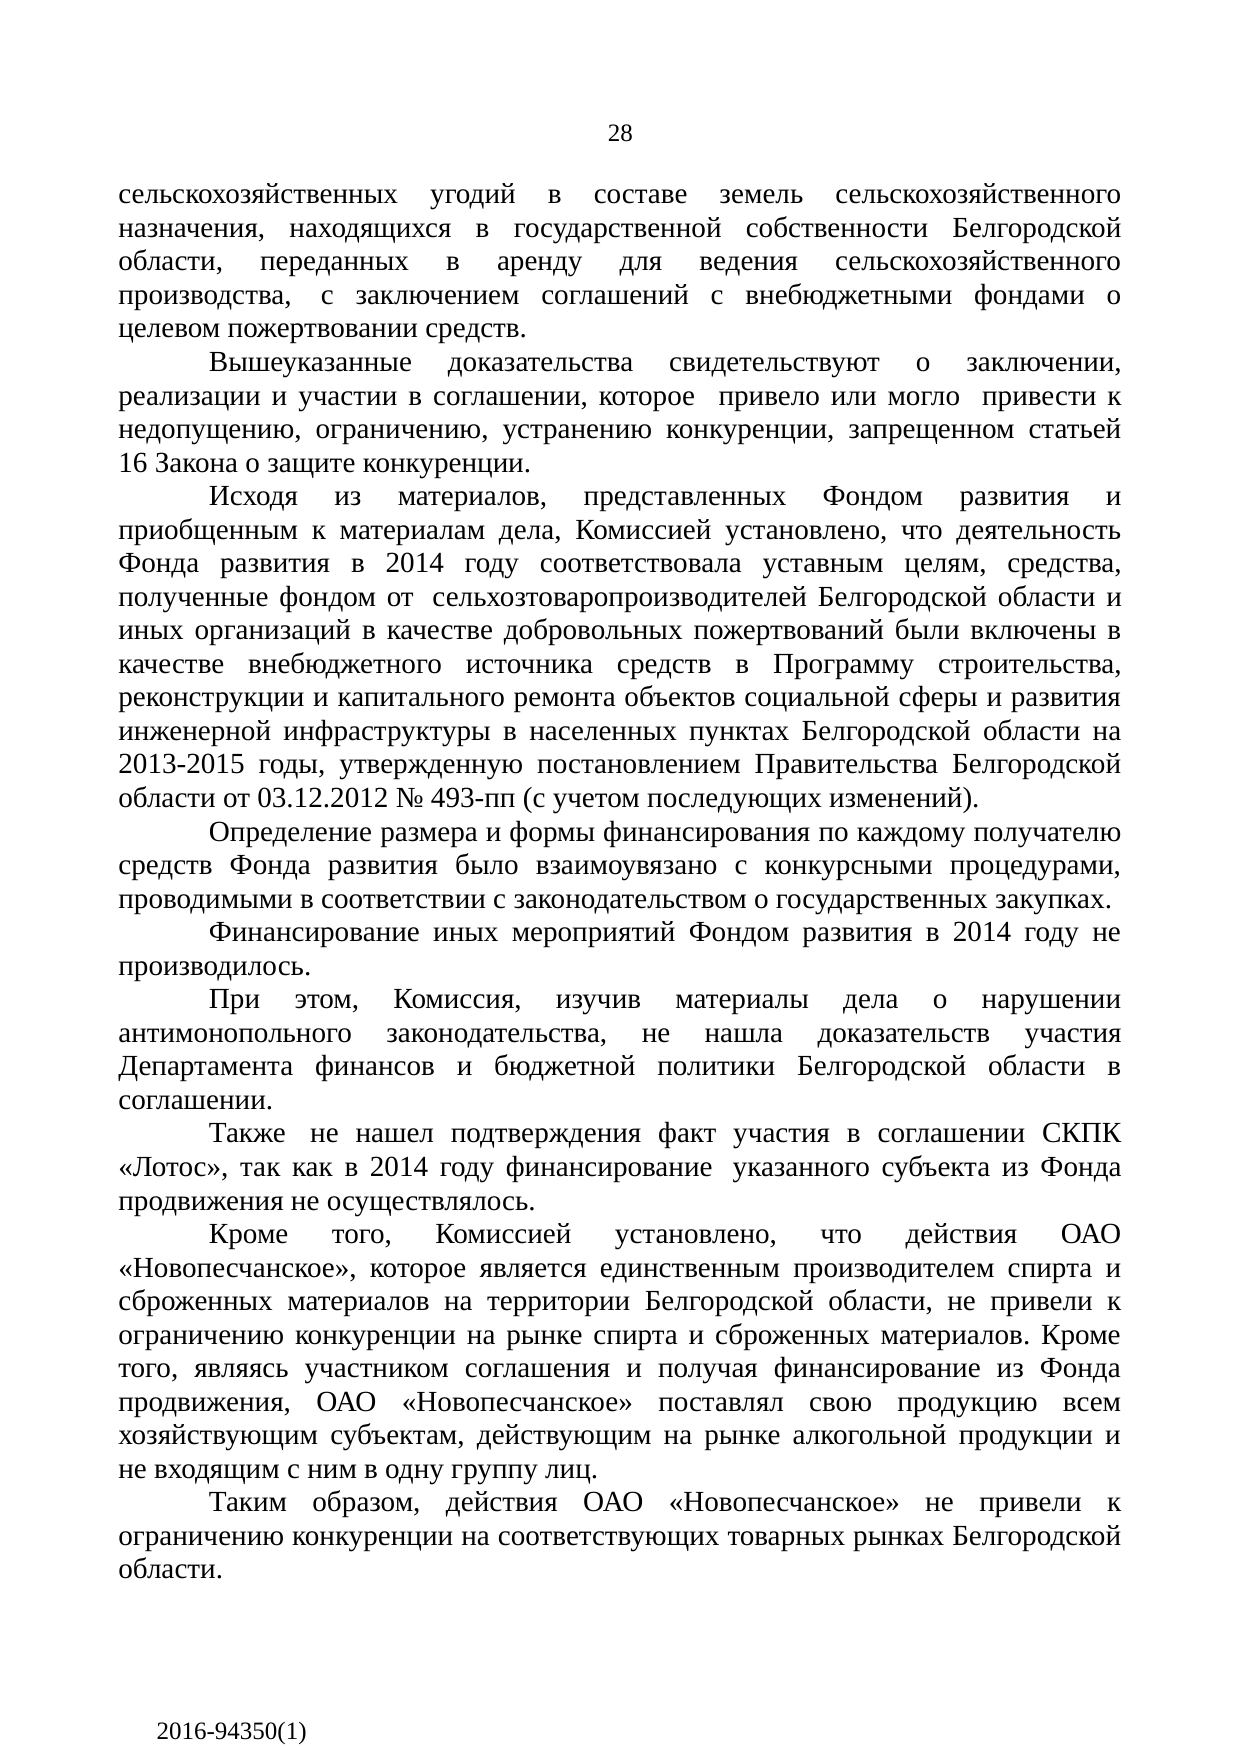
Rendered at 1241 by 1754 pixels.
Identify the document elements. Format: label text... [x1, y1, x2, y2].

text При этом, Комиссия, изучив материалы дела о нарушении антимонопольного законодательства, не нашла доказательств участия Департамента финансов и бюджетной политики Белгородской области в соглашении. [118, 981, 1122, 1116]
text Вышеуказанные доказательства свидетельствуют о заключении, реализации и участии в соглашении, которое привело или могло привести к недопущению, ограничению, устранению конкуренции, запрещенном статьей 16 Закона о защите конкуренции. [118, 344, 1122, 478]
text Кроме того, Комиссией установлено, что действия ОАО «Новопесчанское», которое является единственным производителем спирта и сброженных материалов на территории Белгородской области, не привели к ограничению конкуренции на рынке спирта и сброженных материалов. Кроме того, являясь участником соглашения и получая финансирование из Фонда продвижения, ОАО «Новопесчанское» поставлял свою продукцию всем хозяйствующим субъектам, действующим на рынке алкогольной продукции и не входящим с ним в одну группу лиц. [118, 1216, 1122, 1484]
text Определение размера и формы финансирования по каждому получателю средств Фонда развития было взаимоувязано с конкурсными процедурами, проводимыми в соответствии с законодательством о государственных закупках. [118, 814, 1122, 914]
text Исходя из материалов, представленных Фондом развития и приобщенным к материалам дела, Комиссией установлено, что деятельность Фонда развития в 2014 году соответствовала уставным целям, средства, полученные фондом от сельхозтоваропроизводителей Белгородской области и иных организаций в качестве добровольных пожертвований были включены в качестве внебюджетного источника средств в Программу строительства, реконструкции и капитального ремонта объектов социальной сферы и развития инженерной инфраструктуры в населенных пунктах Белгородской области на 2013-2015 годы, утвержденную постановлением Правительства Белгородской области от 03.12.2012 № 493-пп (с учетом последующих изменений). [118, 478, 1122, 814]
text Таким образом, действия ОАО «Новопесчанское» не привели к ограничению конкуренции на соответствующих товарных рынках Белгородской области. [118, 1484, 1122, 1585]
text сельскохозяйственных угодий в составе земель сельскохозяйственного назначения, находящихся в государственной собственности Белгородской области, переданных в аренду для ведения сельскохозяйственного производства, с заключением соглашений с внебюджетными фондами о целевом пожертвовании средств. [118, 176, 1122, 344]
text Также не нашел подтверждения факт участия в соглашении СКПК «Лотос», так как в 2014 году финансирование указанного субъекта из Фонда продвижения не осуществлялось. [118, 1116, 1122, 1216]
text Финансирование иных мероприятий Фондом развития в 2014 году не производилось. [118, 914, 1122, 981]
